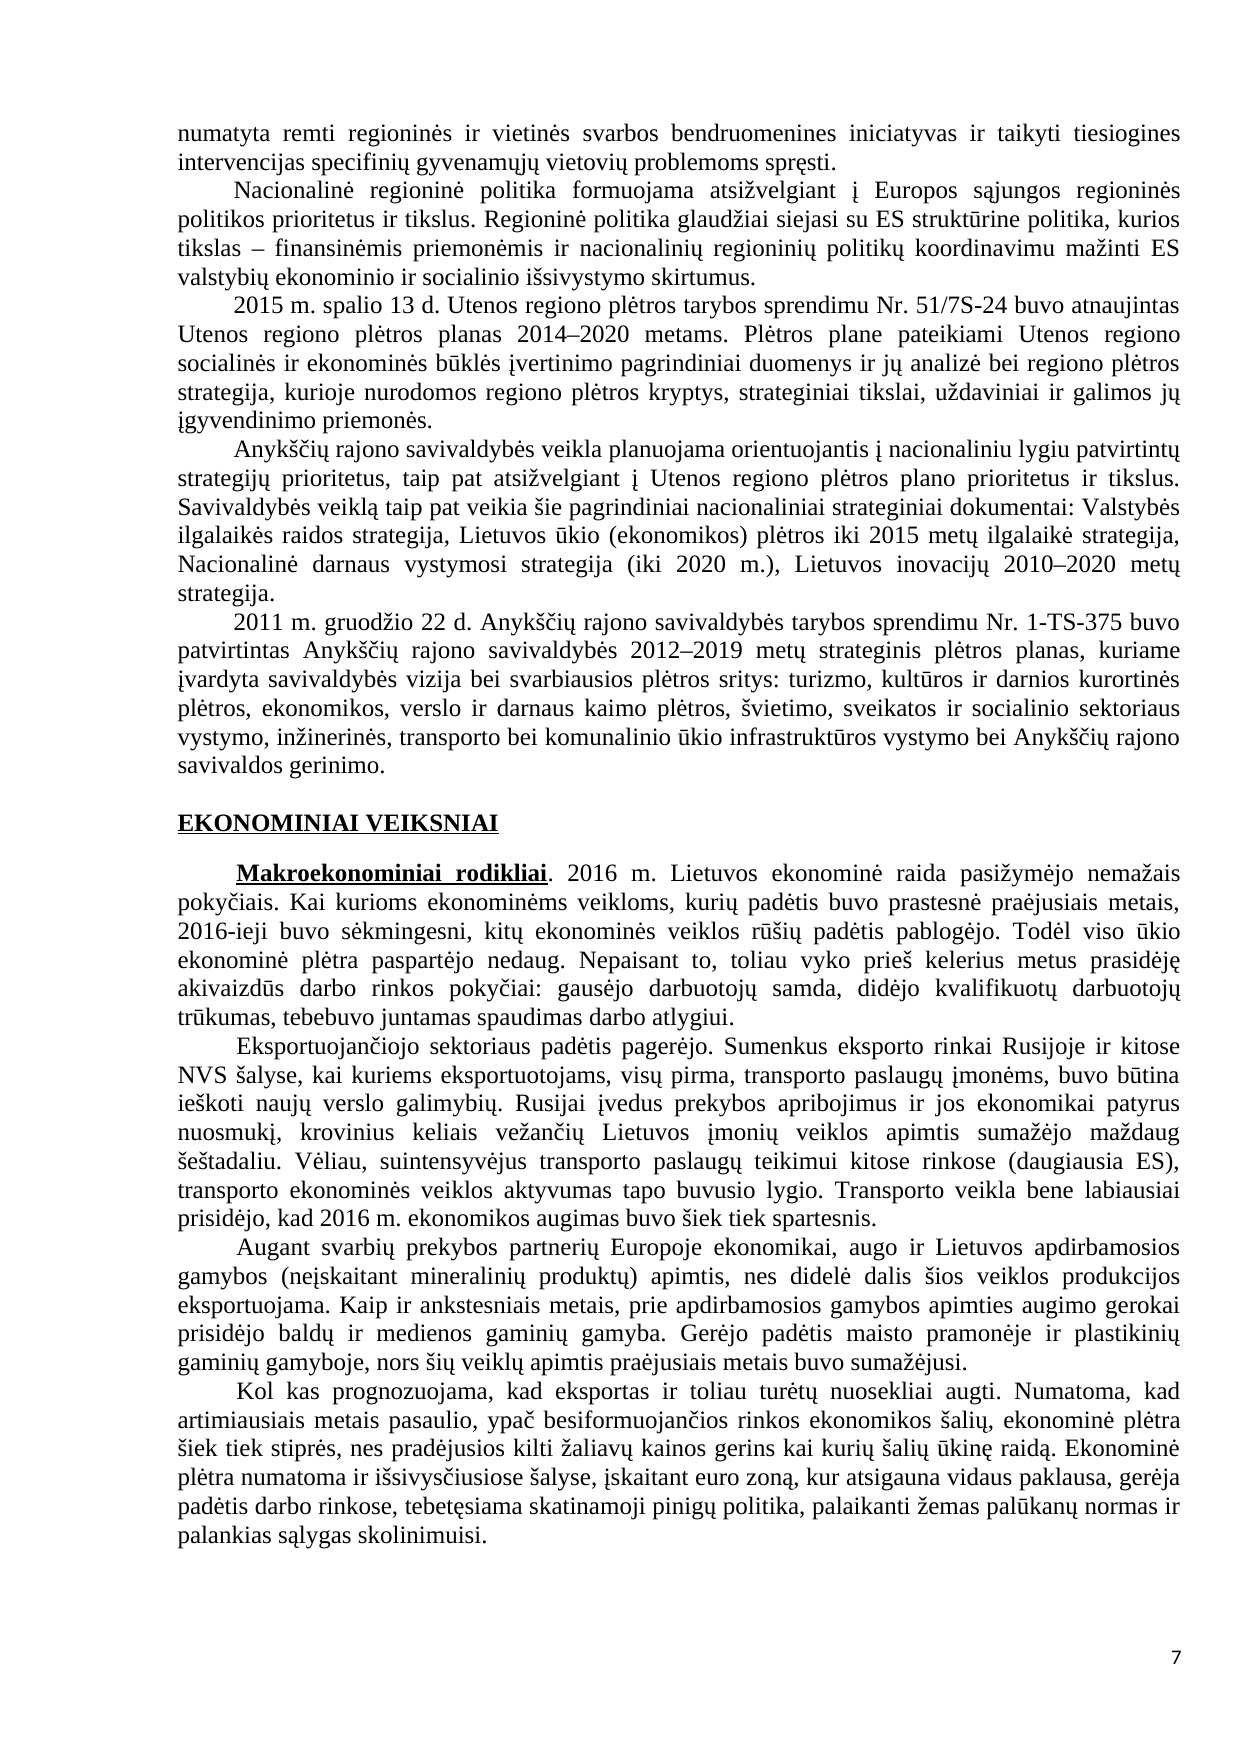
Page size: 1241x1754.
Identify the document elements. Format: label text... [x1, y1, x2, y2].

text Kol kas prognozuojama, kad eksportas ir toliau turėtų nuosekliai augti. Numatoma, kad artimiausiais metais pasaulio, ypač besiformuojančios rinkos ekonomikos šalių, ekonominė plėtra šiek tiek stiprės, nes pradėjusios kilti žaliavų kainos gerins kai kurių šalių ūkinę raidą. Ekonominė plėtra numatoma ir išsivysčiusiose šalyse, įskaitant euro zoną, kur atsigauna vidaus paklausa, gerėja padėtis darbo rinkose, tebetęsiama skatinamoji pinigų politika, palaikanti žemas palūkanų normas ir palankias sąlygas skolinimuisi. [177, 1376, 1181, 1548]
text Eksportuojančiojo sektoriaus padėtis pagerėjo. Sumenkus eksporto rinkai Rusijoje ir kitose NVS šalyse, kai kuriems eksportuotojams, visų pirma, transporto paslaugų įmonėms, buvo būtina ieškoti naujų verslo galimybių. Rusijai įvedus prekybos apribojimus ir jos ekonomikai patyrus nuosmukį, krovinius keliais vežančių Lietuvos įmonių veiklos apimtis sumažėjo maždaug šeštadaliu. Vėliau, suintensyvėjus transporto paslaugų teikimui kitose rinkose (daugiausia ES), transporto ekonominės veiklos aktyvumas tapo buvusio lygio. Transporto veikla bene labiausiai prisidėjo, kad 2016 m. ekonomikos augimas buvo šiek tiek spartesnis. [177, 1031, 1181, 1232]
text numatyta remti regioninės ir vietinės svarbos bendruomenines iniciatyvas ir taikyti tiesiogines intervencijas specifinių gyvenamųjų vietovių problemoms spręsti. [177, 118, 1181, 176]
text 2011 m. gruodžio 22 d. Anykščių rajono savivaldybės tarybos sprendimu Nr. 1-TS-375 buvo patvirtintas Anykščių rajono savivaldybės 2012–2019 metų strateginis plėtros planas, kuriame įvardyta savivaldybės vizija bei svarbiausios plėtros sritys: turizmo, kultūros ir darnios kurortinės plėtros, ekonomikos, verslo ir darnaus kaimo plėtros, švietimo, sveikatos ir socialinio sektoriaus vystymo, inžinerinės, transporto bei komunalinio ūkio infrastruktūros vystymo bei Anykščių rajono savivaldos gerinimo. [177, 607, 1181, 779]
text EKONOMINIAI VEIKSNIAI [177, 808, 1181, 837]
text Nacionalinė regioninė politika formuojama atsižvelgiant į Europos sąjungos regioninės politikos prioritetus ir tikslus. Regioninė politika glaudžiai siejasi su ES struktūrine politika, kurios tikslas – finansinėmis priemonėmis ir nacionalinių regioninių politikų koordinavimu mažinti ES valstybių ekonominio ir socialinio išsivystymo skirtumus. [177, 176, 1181, 291]
text Makroekonominiai rodikliai. 2016 m. Lietuvos ekonominė raida pasižymėjo nemažais pokyčiais. Kai kurioms ekonominėms veikloms, kurių padėtis buvo prastesnė praėjusiais metais, 2016-ieji buvo sėkmingesni, kitų ekonominės veiklos rūšių padėtis pablogėjo. Todėl viso ūkio ekonominė plėtra paspartėjo nedaug. Nepaisant to, toliau vyko prieš kelerius metus prasidėję akivaizdūs darbo rinkos pokyčiai: gausėjo darbuotojų samda, didėjo kvalifikuotų darbuotojų trūkumas, tebebuvo juntamas spaudimas darbo atlygiui. [177, 858, 1181, 1031]
text 2015 m. spalio 13 d. Utenos regiono plėtros tarybos sprendimu Nr. 51/7S-24 buvo atnaujintas Utenos regiono plėtros planas 2014–2020 metams. Plėtros plane pateikiami Utenos regiono socialinės ir ekonominės būklės įvertinimo pagrindiniai duomenys ir jų analizė bei regiono plėtros strategija, kurioje nurodomos regiono plėtros kryptys, strateginiai tikslai, uždaviniai ir galimos jų įgyvendinimo priemonės. [177, 291, 1181, 434]
text Augant svarbių prekybos partnerių Europoje ekonomikai, augo ir Lietuvos apdirbamosios gamybos (neįskaitant mineralinių produktų) apimtis, nes didelė dalis šios veiklos produkcijos eksportuojama. Kaip ir ankstesniais metais, prie apdirbamosios gamybos apimties augimo gerokai prisidėjo baldų ir medienos gaminių gamyba. Gerėjo padėtis maisto pramonėje ir plastikinių gaminių gamyboje, nors šių veiklų apimtis praėjusiais metais buvo sumažėjusi. [177, 1232, 1181, 1376]
text Anykščių rajono savivaldybės veikla planuojama orientuojantis į nacionaliniu lygiu patvirtintų strategijų prioritetus, taip pat atsižvelgiant į Utenos regiono plėtros plano prioritetus ir tikslus. Savivaldybės veiklą taip pat veikia šie pagrindiniai nacionaliniai strateginiai dokumentai: Valstybės ilgalaikės raidos strategija, Lietuvos ūkio (ekonomikos) plėtros iki 2015 metų ilgalaikė strategija, Nacionalinė darnaus vystymosi strategija (iki 2020 m.), Lietuvos inovacijų 2010–2020 metų strategija. [177, 434, 1181, 607]
